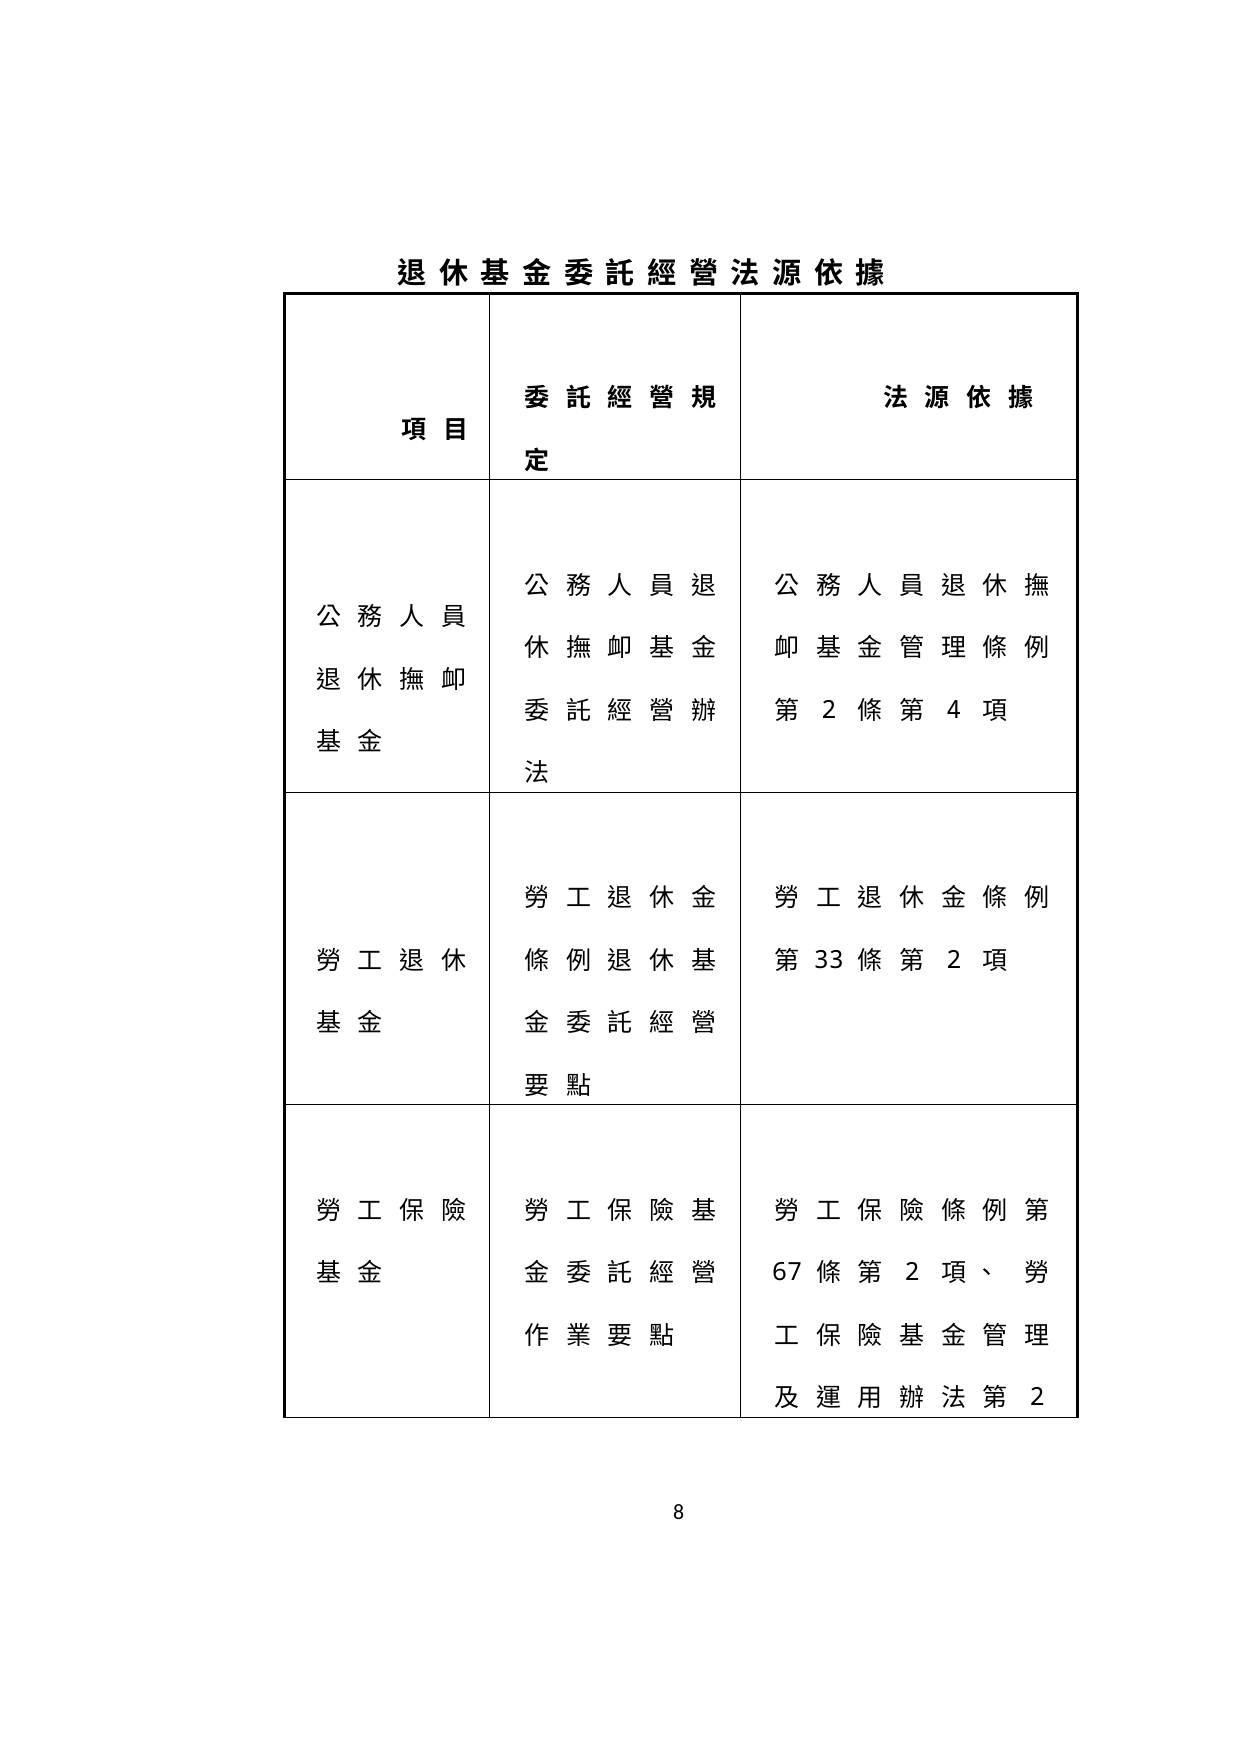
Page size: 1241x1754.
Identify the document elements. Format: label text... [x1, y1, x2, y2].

table_cell 勞工保險基金 [286, 1105, 489, 1417]
table_cell 勞工保險條例第67條第2項、勞工保險基金管理及運用辦法第2 [741, 1105, 1076, 1417]
table_cell 公務人員退休撫卹基金委託經營辦法 [490, 480, 740, 792]
table_cell 勞工保險基金委託經營作業要點 [490, 1105, 740, 1417]
table_header 法源依據 [741, 295, 1076, 479]
table_cell 公務人員退休撫卹基金管理條例第2條第4項 [741, 480, 1076, 792]
table_cell 勞工退休金條例第33條第2項 [741, 793, 1076, 1104]
text 退休基金委託經營法源依據 [271, 229, 1058, 292]
table_cell 勞工退休金條例退休基金委託經營要點 [490, 793, 740, 1104]
table_header 委託經營規定 [490, 295, 740, 479]
table_cell 公務人員退休撫卹基金 [286, 480, 489, 792]
table_cell 勞工退休基金 [286, 793, 489, 1104]
table_header 項目 [286, 295, 489, 479]
